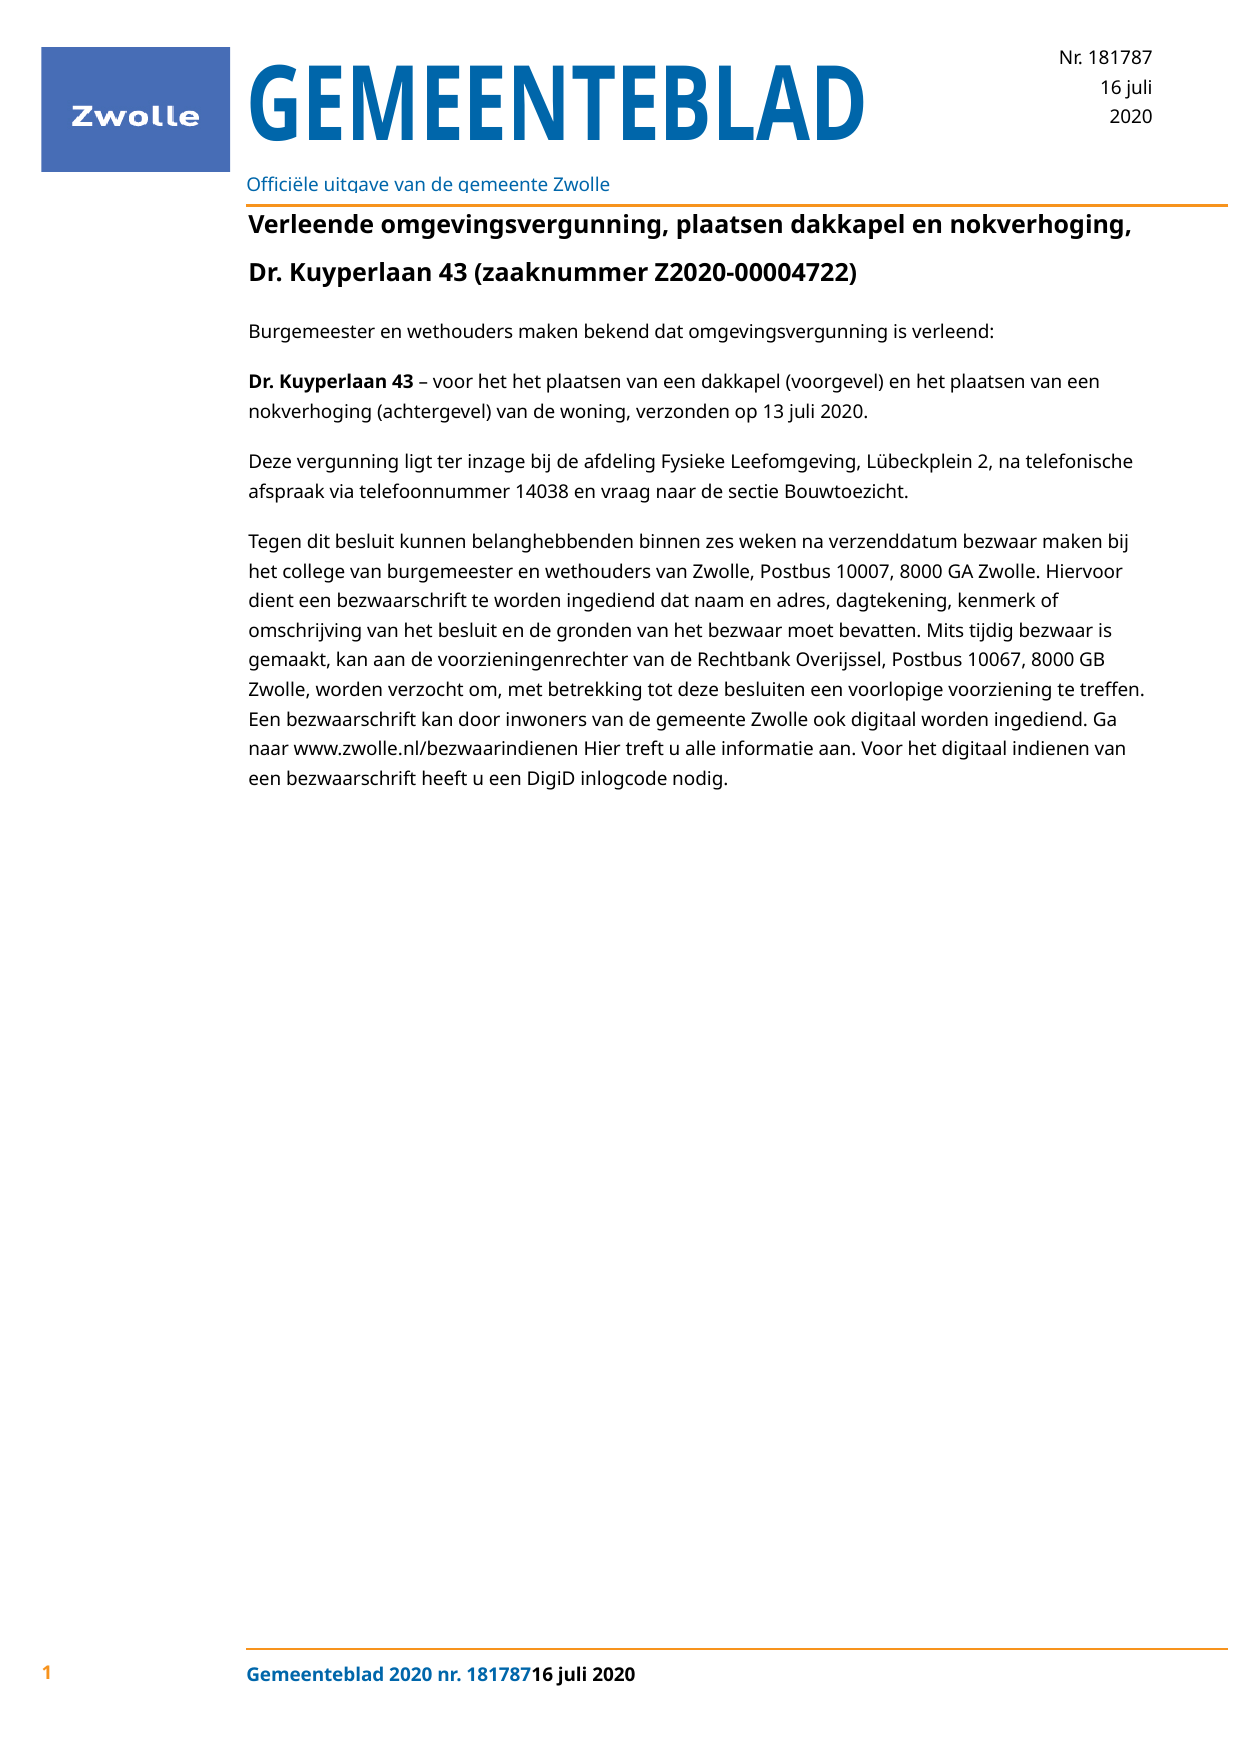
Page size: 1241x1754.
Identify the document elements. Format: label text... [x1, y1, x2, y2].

text Verleende omgevingsvergunning, plaatsen dakkapel en nokverhoging, Dr. Kuyperlaan 43 (zaaknummer Z2020-00004722) [248, 207, 1152, 288]
text Burgemeester en wethouders maken bekend dat omgevingsvergunning is verleend: [248, 318, 1152, 344]
text Deze vergunning ligt ter inzage bij de afdeling Fysieke Leefomgeving, Lübeckplein 2, na telefonische afspraak via telefoonnummer 14038 en vraag naar de sectie Bouwtoezicht. [248, 448, 1152, 504]
text Tegen dit besluit kunnen belanghebbenden binnen zes weken na verzenddatum bezwaar maken bij het college van burgemeester en wethouders van Zwolle, Postbus 10007, 8000 GA Zwolle. Hiervoor dient een bezwaarschrift te worden ingediend dat naam en adres, dagtekening, kenmerk of omschrijving van het besluit en de gronden van het bezwaar moet bevatten. Mits tijdig bezwaar is gemaakt, kan aan de voorzieningenrechter van de Rechtbank Overijssel, Postbus 10067, 8000 GB Zwolle, worden verzocht om, met betrekking tot deze besluiten een voorlopige voorziening te treffen. Een bezwaarschrift kan door inwoners van de gemeente Zwolle ook digitaal worden ingediend. Ga naar www.zwolle.nl/bezwaarindienen Hier treft u alle informatie aan. Voor het digitaal indienen van een bezwaarschrift heeft u een DigiD inlogcode nodig. [248, 528, 1152, 791]
picture [41, 47, 231, 172]
text Dr. Kuyperlaan 43 – voor het het plaatsen van een dakkapel (voorgevel) en het plaatsen van een nokverhoging (achtergevel) van de woning, verzonden op 13 juli 2020. [248, 368, 1152, 424]
